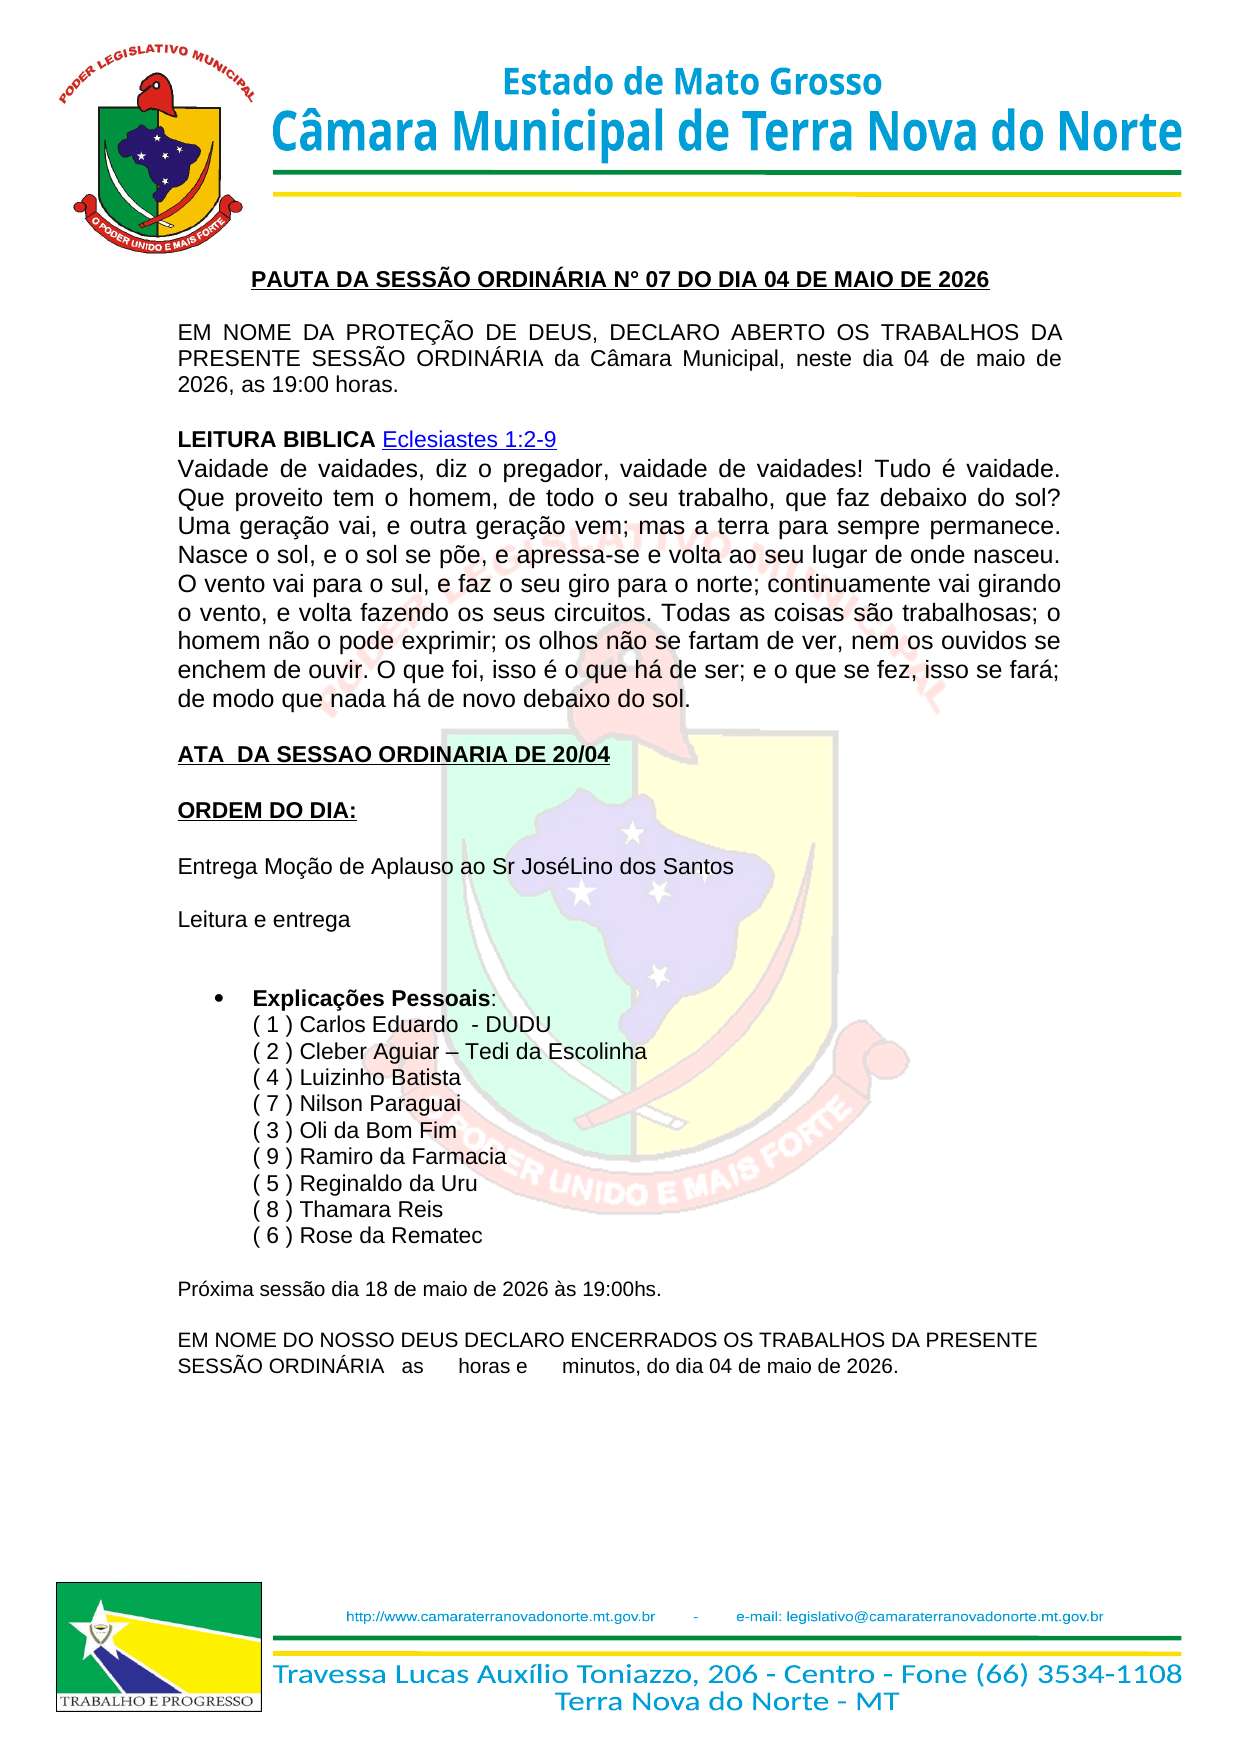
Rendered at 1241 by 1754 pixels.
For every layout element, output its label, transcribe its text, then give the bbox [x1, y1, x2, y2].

picture [860, 1611, 868, 1623]
text Leitura e entrega [177, 906, 303, 932]
text Entrega Moção de Aplauso ao Sr JoséLino dos Santos [966, 853, 1063, 879]
list ( 3 ) Oli da Bom Fim [966, 1117, 1063, 1143]
text Vaidade de vaidades, diz o pregador, vaidade de vaidades! Tudo é vaidade. Que proveito tem o homem, de todo o seu trabalho, que faz debaixo do sol? Uma geração vai, e outra geração vem; mas a terra para sempre permanece. Nasce o sol, e o sol se põe, e apressa-se e volta ao seu lugar de onde nasceu. O vento vai para o sul, e faz o seu giro para o norte; continuamente vai girando o vento, e volta fazendo os seus circuitos. Todas as coisas são trabalhosas; o homem não o pode exprimir; os olhos não se fartam de ver, nem os ouvidos se enchem de ouvir. O que foi, isso é o que há de ser; e o que se fez, isso se fará; de modo que nada há de novo debaixo do sol. [177, 454, 1063, 713]
picture [57, 1583, 261, 1711]
text EM NOME DO NOSSO DEUS DECLARO ENCERRADOS OS TRABALHOS DA PRESENTE SESSÃO ORDINÁRIA as horas e minutos, do dia 04 de maio de 2026. [177, 1328, 1063, 1377]
list Explicações Pessoais: [215, 985, 303, 1011]
list ( 9 ) Ramiro da Farmacia [966, 1143, 1063, 1169]
picture [55, 42, 260, 256]
text Próxima sessão dia 18 de maio de 2026 às 19:00hs. [177, 1277, 1063, 1301]
subtitle PAUTA DA SESSÃO ORDINÁRIA N° 07 DO DIA 04 DE MAIO DE 2026 [177, 266, 1063, 292]
list ( 5 ) Reginaldo da Uru [966, 1169, 1063, 1196]
list ( 6 ) Rose da Rematec [252, 1222, 1063, 1248]
list ( 1 ) Carlos Eduardo - DUDU [966, 1011, 1063, 1038]
list ( 3 ) Oli da Bom Fim [252, 1117, 303, 1143]
list ( 1 ) Carlos Eduardo - DUDU [252, 1011, 303, 1038]
list ( 7 ) Nilson Paraguai [966, 1090, 1063, 1117]
list ( 2 ) Cleber Aguiar – Tedi da Escolinha [966, 1038, 1063, 1064]
text ORDEM DO DIA: [177, 797, 303, 820]
text ATA DA SESSAO ORDINARIA DE 20/04 [177, 741, 303, 764]
subtitle EM NOME DA PROTEÇÃO DE DEUS, DECLARO ABERTO OS TRABALHOS DA PRESENTE SESSÃO ORDINÁRIA da Câmara Municipal, neste dia 04 de maio de 2026, as 19:00 horas. [177, 318, 1063, 398]
list Explicações Pessoais: [966, 985, 1063, 1011]
text ORDEM DO DIA: [966, 797, 1063, 823]
text LEITURA BIBLICA Eclesiastes 1:2-9 [177, 426, 1063, 452]
text Leitura e entrega [966, 906, 1063, 932]
list ( 4 ) Luizinho Batista [966, 1064, 1063, 1090]
text Entrega Moção de Aplauso ao Sr JoséLino dos Santos [177, 853, 303, 879]
list ( 8 ) Thamara Reis [966, 1196, 1063, 1222]
list ( 9 ) Ramiro da Farmacia [252, 1143, 303, 1169]
list ( 2 ) Cleber Aguiar – Tedi da Escolinha [252, 1038, 303, 1064]
list ( 5 ) Reginaldo da Uru [252, 1169, 303, 1196]
list ( 8 ) Thamara Reis [252, 1196, 303, 1222]
list ( 4 ) Luizinho Batista [252, 1064, 303, 1090]
text ATA DA SESSAO ORDINARIA DE 20/04 [966, 741, 1063, 767]
list ( 7 ) Nilson Paraguai [252, 1090, 303, 1117]
